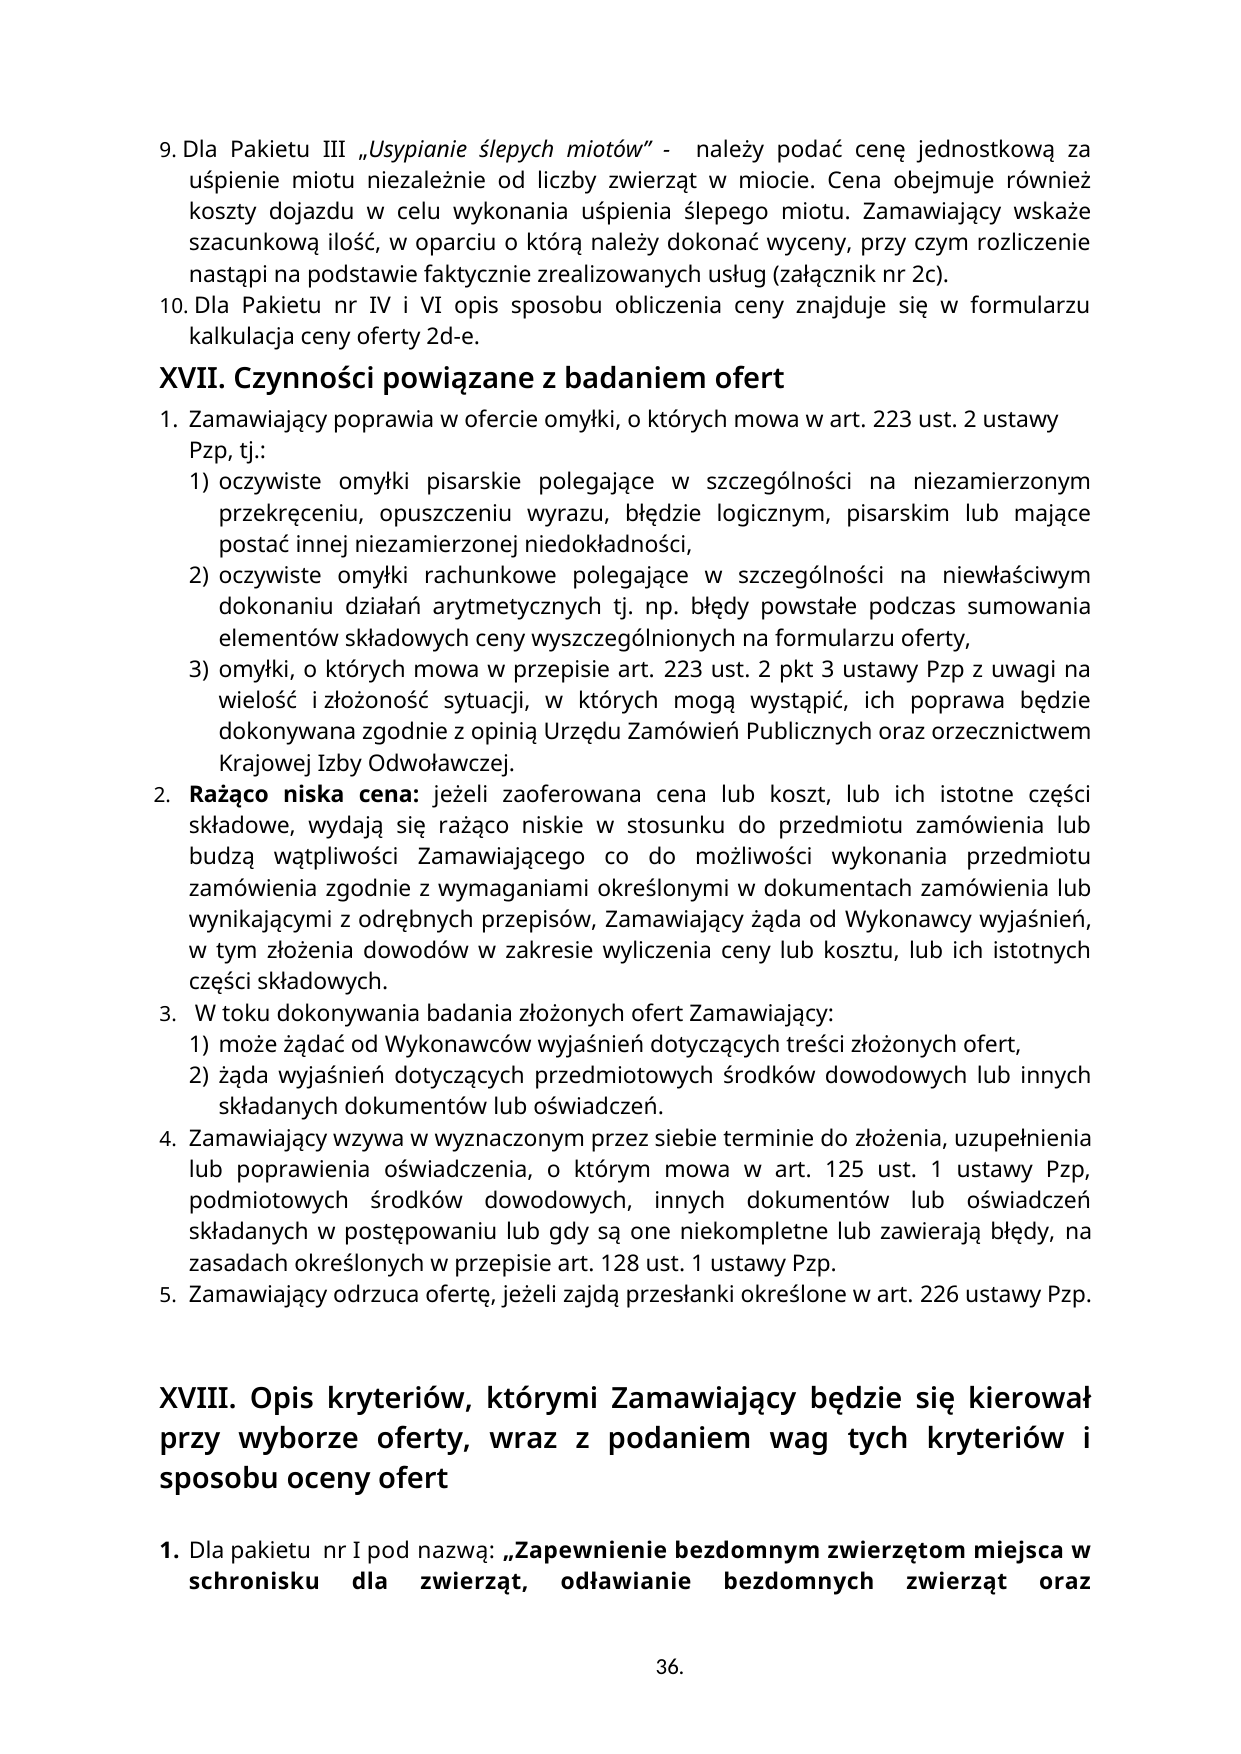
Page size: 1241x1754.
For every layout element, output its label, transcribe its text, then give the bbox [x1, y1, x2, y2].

list Zamawiający odrzuca ofertę, jeżeli zajdą przesłanki określone w art. 226 ustawy Pzp. [159, 1278, 1092, 1309]
list Zamawiający wzywa w wyznaczonym przez siebie terminie do złożenia, uzupełnienia lub poprawienia oświadczenia, o którym mowa w art. 125 ust. 1 ustawy Pzp, podmiotowych środków dowodowych, innych dokumentów lub oświadczeń składanych w postępowaniu lub gdy są one niekompletne lub zawierają błędy, na zasadach określonych w przepisie art. 128 ust. 1 ustawy Pzp. [159, 1122, 1092, 1278]
list Zamawiający poprawia w ofercie omyłki, o których mowa w art. 223 ust. 2 ustawy Pzp, tj.: [159, 403, 1092, 465]
list żąda wyjaśnień dotyczących przedmiotowych środków dowodowych lub innych składanych dokumentów lub oświadczeń. [189, 1059, 1092, 1122]
list może żądać od Wykonawców wyjaśnień dotyczących treści złożonych ofert, [189, 1028, 1092, 1059]
list Dla Pakietu nr IV i VI opis sposobu obliczenia ceny znajduje się w formularzu kalkulacja ceny oferty 2d-e. [159, 289, 1092, 351]
list oczywiste omyłki pisarskie polegające w szczególności na niezamierzonym przekręceniu, opuszczeniu wyrazu, błędzie logicznym, pisarskim lub mające postać innej niezamierzonej niedokładności, [189, 465, 1092, 559]
list W toku dokonywania badania złożonych ofert Zamawiający: [159, 997, 1092, 1028]
list Dla Pakietu III „Usypianie ślepych miotów” - należy podać cenę jednostkową za uśpienie miotu niezależnie od liczby zwierząt w miocie. Cena obejmuje również koszty dojazdu w celu wykonania uśpienia ślepego miotu. Zamawiający wskaże szacunkową ilość, w oparciu o którą należy dokonać wyceny, przy czym rozliczenie nastąpi na podstawie faktycznie zrealizowanych usług (załącznik nr 2c). [159, 132, 1092, 289]
list Dla pakietu nr I pod nazwą: „Zapewnienie bezdomnym zwierzętom miejsca w schronisku dla zwierząt, odławianie bezdomnych zwierząt oraz [159, 1534, 1092, 1596]
list oczywiste omyłki rachunkowe polegające w szczególności na niewłaściwym dokonaniu działań arytmetycznych tj. np. błędy powstałe podczas sumowania elementów składowych ceny wyszczególnionych na formularzu oferty, [189, 559, 1092, 653]
subtitle XVII. Czynności powiązane z badaniem ofert [159, 357, 1092, 397]
list Rażąco niska cena: jeżeli zaoferowana cena lub koszt, lub ich istotne części składowe, wydają się rażąco niskie w stosunku do przedmiotu zamówienia lub budzą wątpliwości Zamawiającego co do możliwości wykonania przedmiotu zamówienia zgodnie z wymaganiami określonymi w dokumentach zamówienia lub wynikającymi z odrębnych przepisów, Zamawiający żąda od Wykonawcy wyjaśnień, w tym złożenia dowodów w zakresie wyliczenia ceny lub kosztu, lub ich istotnych części składowych. [153, 778, 1092, 997]
subtitle XVIII. Opis kryteriów, którymi Zamawiający będzie się kierował przy wyborze oferty, wraz z podaniem wag tych kryteriów i sposobu oceny ofert [159, 1377, 1092, 1497]
list omyłki, o których mowa w przepisie art. 223 ust. 2 pkt 3 ustawy Pzp z uwagi na wielość i złożoność sytuacji, w których mogą wystąpić, ich poprawa będzie dokonywana zgodnie z opinią Urzędu Zamówień Publicznych oraz orzecznictwem Krajowej Izby Odwoławczej. [189, 653, 1092, 778]
